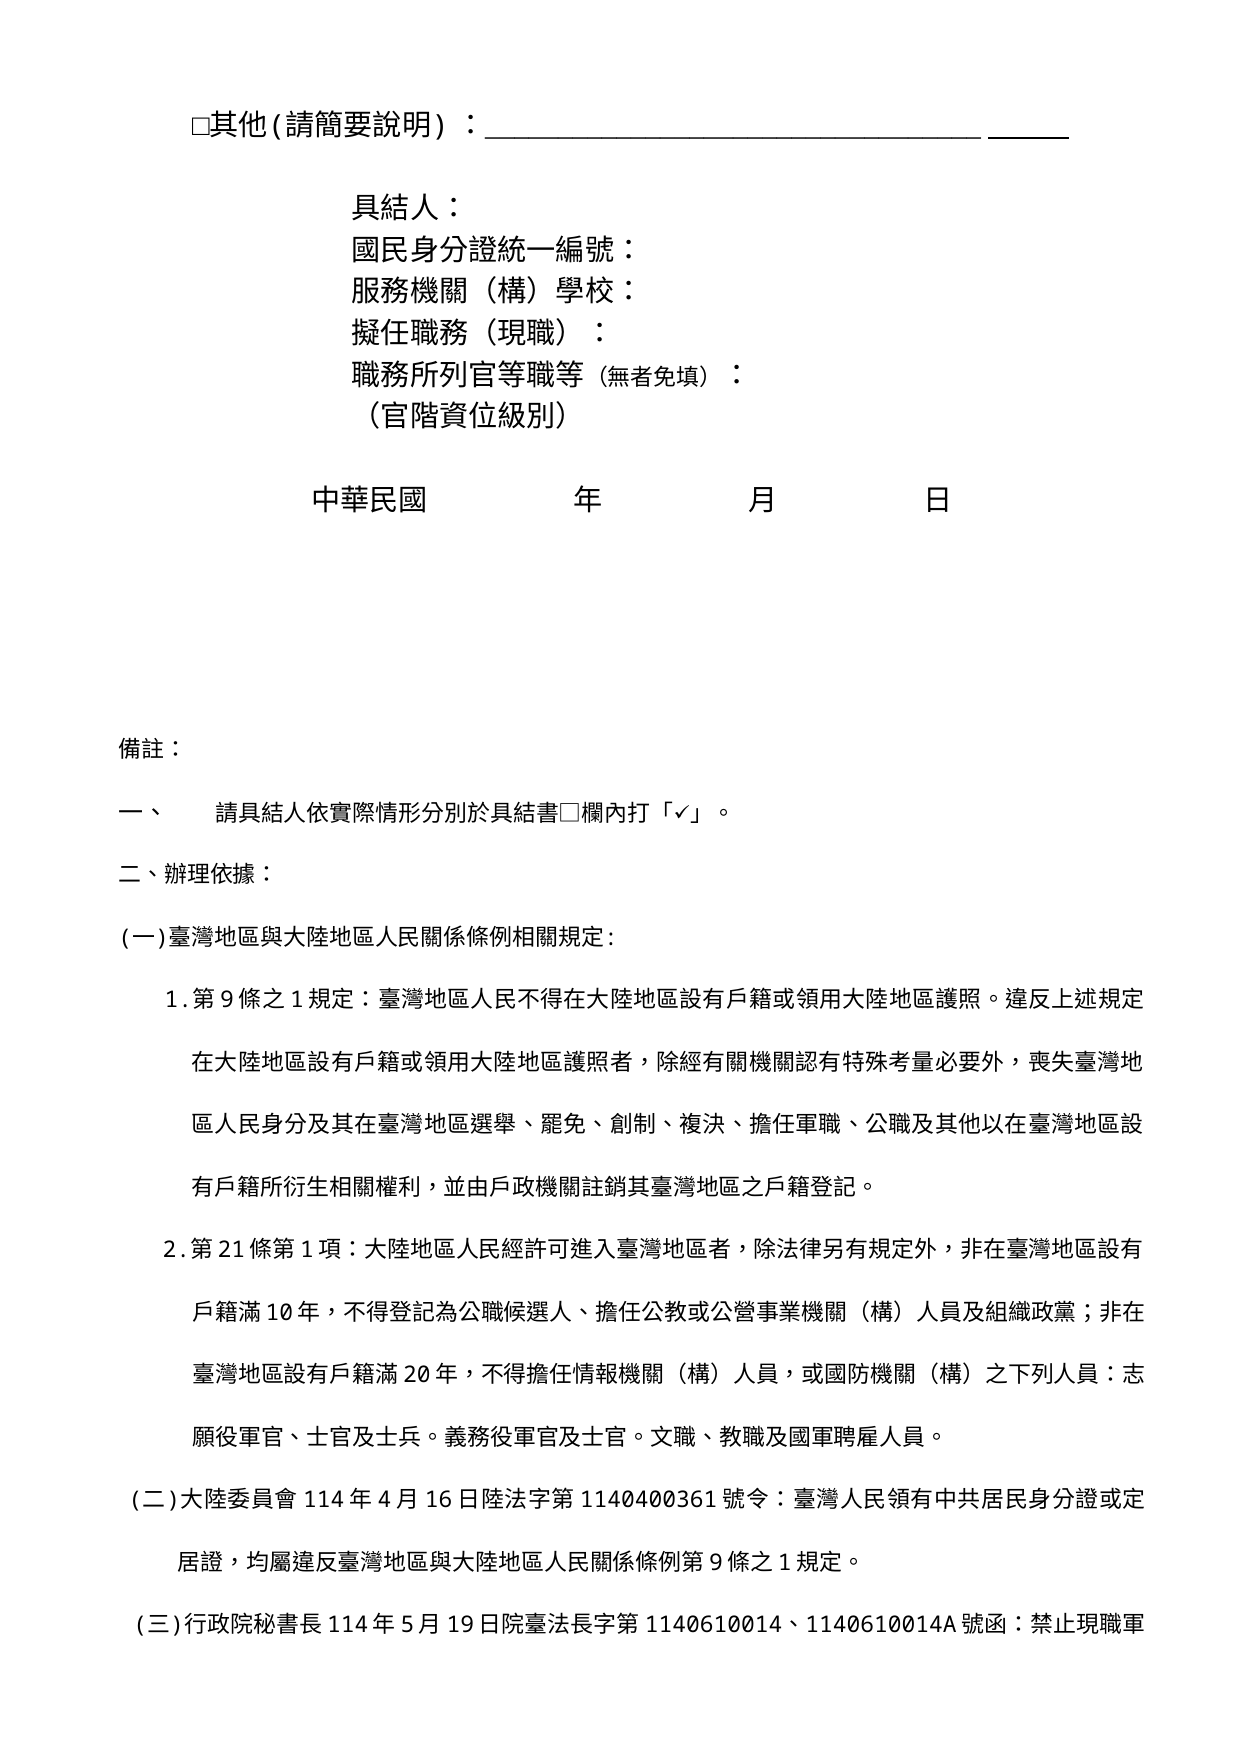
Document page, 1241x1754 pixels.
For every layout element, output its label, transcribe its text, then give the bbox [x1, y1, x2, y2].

list 請具結人依實際情形分別於具結書□欄內打「」。 [118, 768, 1146, 831]
text 中華民國 年 月 日 [118, 477, 1146, 518]
text 國民身分證統一編號： [118, 227, 1146, 268]
text 二、辦理依據： [118, 831, 1146, 893]
text 服務機關（構）學校： [118, 268, 1146, 310]
text 擬任職務（現職）： [118, 310, 1146, 352]
text 2.第21條第1項：大陸地區人民經許可進入臺灣地區者，除法律另有規定外，非在臺灣地區設有戶籍滿10年，不得登記為公職候選人、擔任公教或公營事業機關（構）人員及組織政黨；非在臺灣地區設有戶籍滿20年，不得擔任情報機關（構）人員，或國防機關（構）之下列人員：志願役軍官、士官及士兵。義務役軍官及士官。文職、教職及國軍聘雇人員。 [162, 1206, 1146, 1456]
text (二)大陸委員會114年4月16日陸法字第1140400361號令：臺灣人民領有中共居民身分證或定居證，均屬違反臺灣地區與大陸地區人民關係條例第9條之1規定。 [128, 1456, 1146, 1581]
text □其他(請簡要說明) ：__________________________________ [192, 81, 1146, 143]
text 1.第9條之1規定：臺灣地區人民不得在大陸地區設有戶籍或領用大陸地區護照。違反上述規定在大陸地區設有戶籍或領用大陸地區護照者，除經有關機關認有特殊考量必要外，喪失臺灣地區人民身分及其在臺灣地區選舉、罷免、創制、複決、擔任軍職、公職及其他以在臺灣地區設有戶籍所衍生相關權利，並由戶政機關註銷其臺灣地區之戶籍登記。 [164, 956, 1146, 1206]
text (三)行政院秘書長114年5月19日院臺法長字第1140610014、1140610014A號函：禁止現職軍 [133, 1581, 1146, 1643]
text (一)臺灣地區與大陸地區人民關係條例相關規定: [118, 893, 1146, 956]
text 具結人： [118, 185, 1146, 227]
text （官階資位級別） [118, 393, 1146, 435]
text 職務所列官等職等（無者免填）： [118, 352, 1146, 393]
text 備註： [118, 706, 1146, 768]
